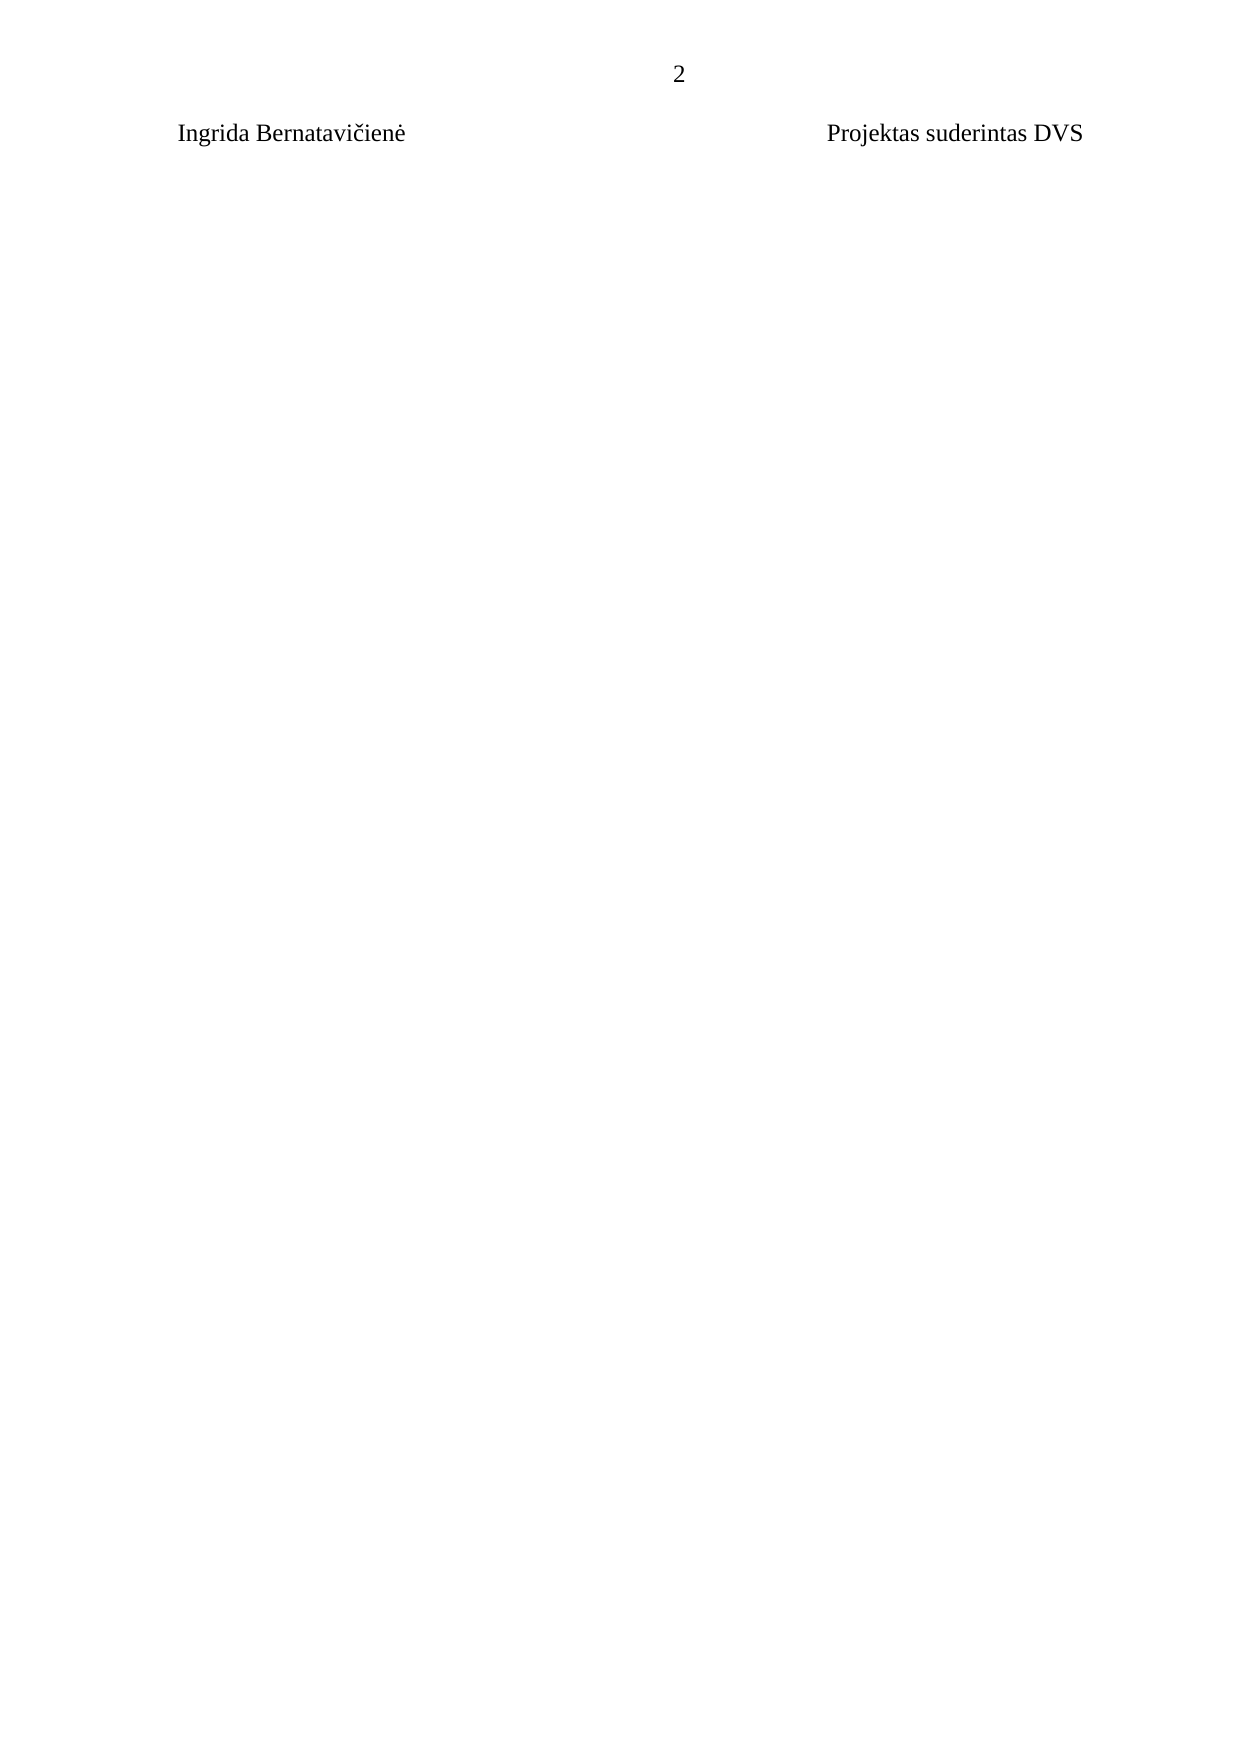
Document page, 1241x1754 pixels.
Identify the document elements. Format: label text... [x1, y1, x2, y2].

text Ingrida Bernatavičienė Projektas suderintas DVS [177, 118, 1181, 147]
